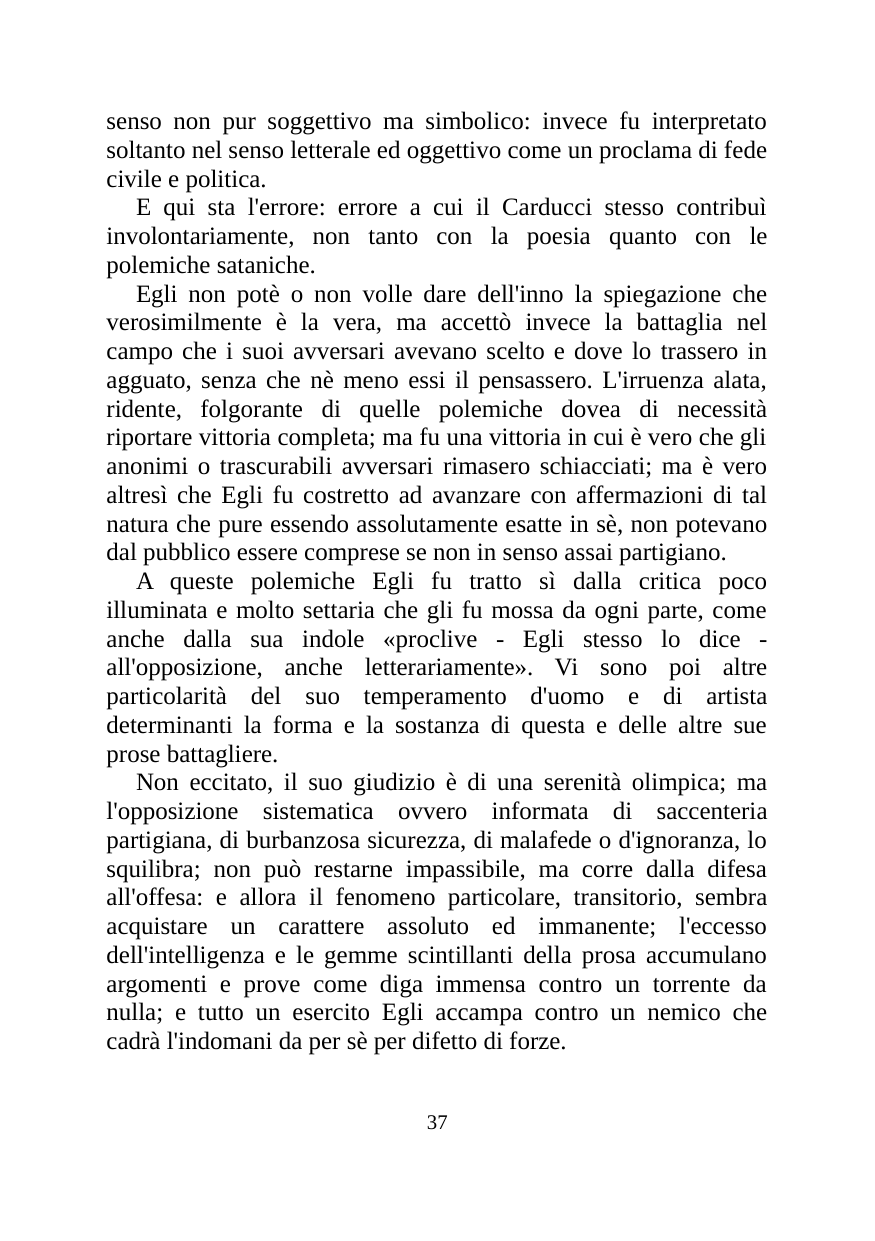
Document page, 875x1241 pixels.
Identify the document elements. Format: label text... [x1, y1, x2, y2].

text Egli non potè o non volle dare dell'inno la spiegazione che verosimilmente è la vera, ma accettò invece la battaglia nel campo che i suoi avversari avevano scelto e dove lo trassero in agguato, senza che nè meno essi il pensassero. L'irruenza alata, ridente, folgorante di quelle polemiche dovea di necessità riportare vittoria completa; ma fu una vittoria in cui è vero che gli anonimi o trascurabili avversari rimasero schiacciati; ma è vero altresì che Egli fu costretto ad avanzare con affermazioni di tal natura che pure essendo assolutamente esatte in sè, non potevano dal pubblico essere comprese se non in senso assai partigiano. [106, 279, 768, 566]
text Non eccitato, il suo giudizio è di una serenità olimpica; ma l'opposizione sistematica ovvero informata di saccenteria partigiana, di burbanzosa sicurezza, di malafede o d'ignoranza, lo squilibra; non può restarne impassibile, ma corre dalla difesa all'offesa: e allora il fenomeno particolare, transitorio, sembra acquistare un carattere assoluto ed immanente; l'eccesso dell'intelligenza e le gemme scintillanti della prosa accumulano argomenti e prove come diga immensa contro un torrente da nulla; e tutto un esercito Egli accampa contro un nemico che cadrà l'indomani da per sè per difetto di forze. [106, 767, 768, 1055]
text E qui sta l'errore: errore a cui il Carducci stesso contribuì involontariamente, non tanto con la poesia quanto con le polemiche sataniche. [106, 192, 768, 279]
text A queste polemiche Egli fu tratto sì dalla critica poco illuminata e molto settaria che gli fu mossa da ogni parte, come anche dalla sua indole «proclive - Egli stesso lo dice - all'opposizione, anche letterariamente». Vi sono poi altre particolarità del suo temperamento d'uomo e di artista determinanti la forma e la sostanza di questa e delle altre sue prose battagliere. [106, 566, 768, 767]
text senso non pur soggettivo ma simbolico: invece fu interpretato soltanto nel senso letterale ed oggettivo come un proclama di fede civile e politica. [106, 106, 768, 192]
